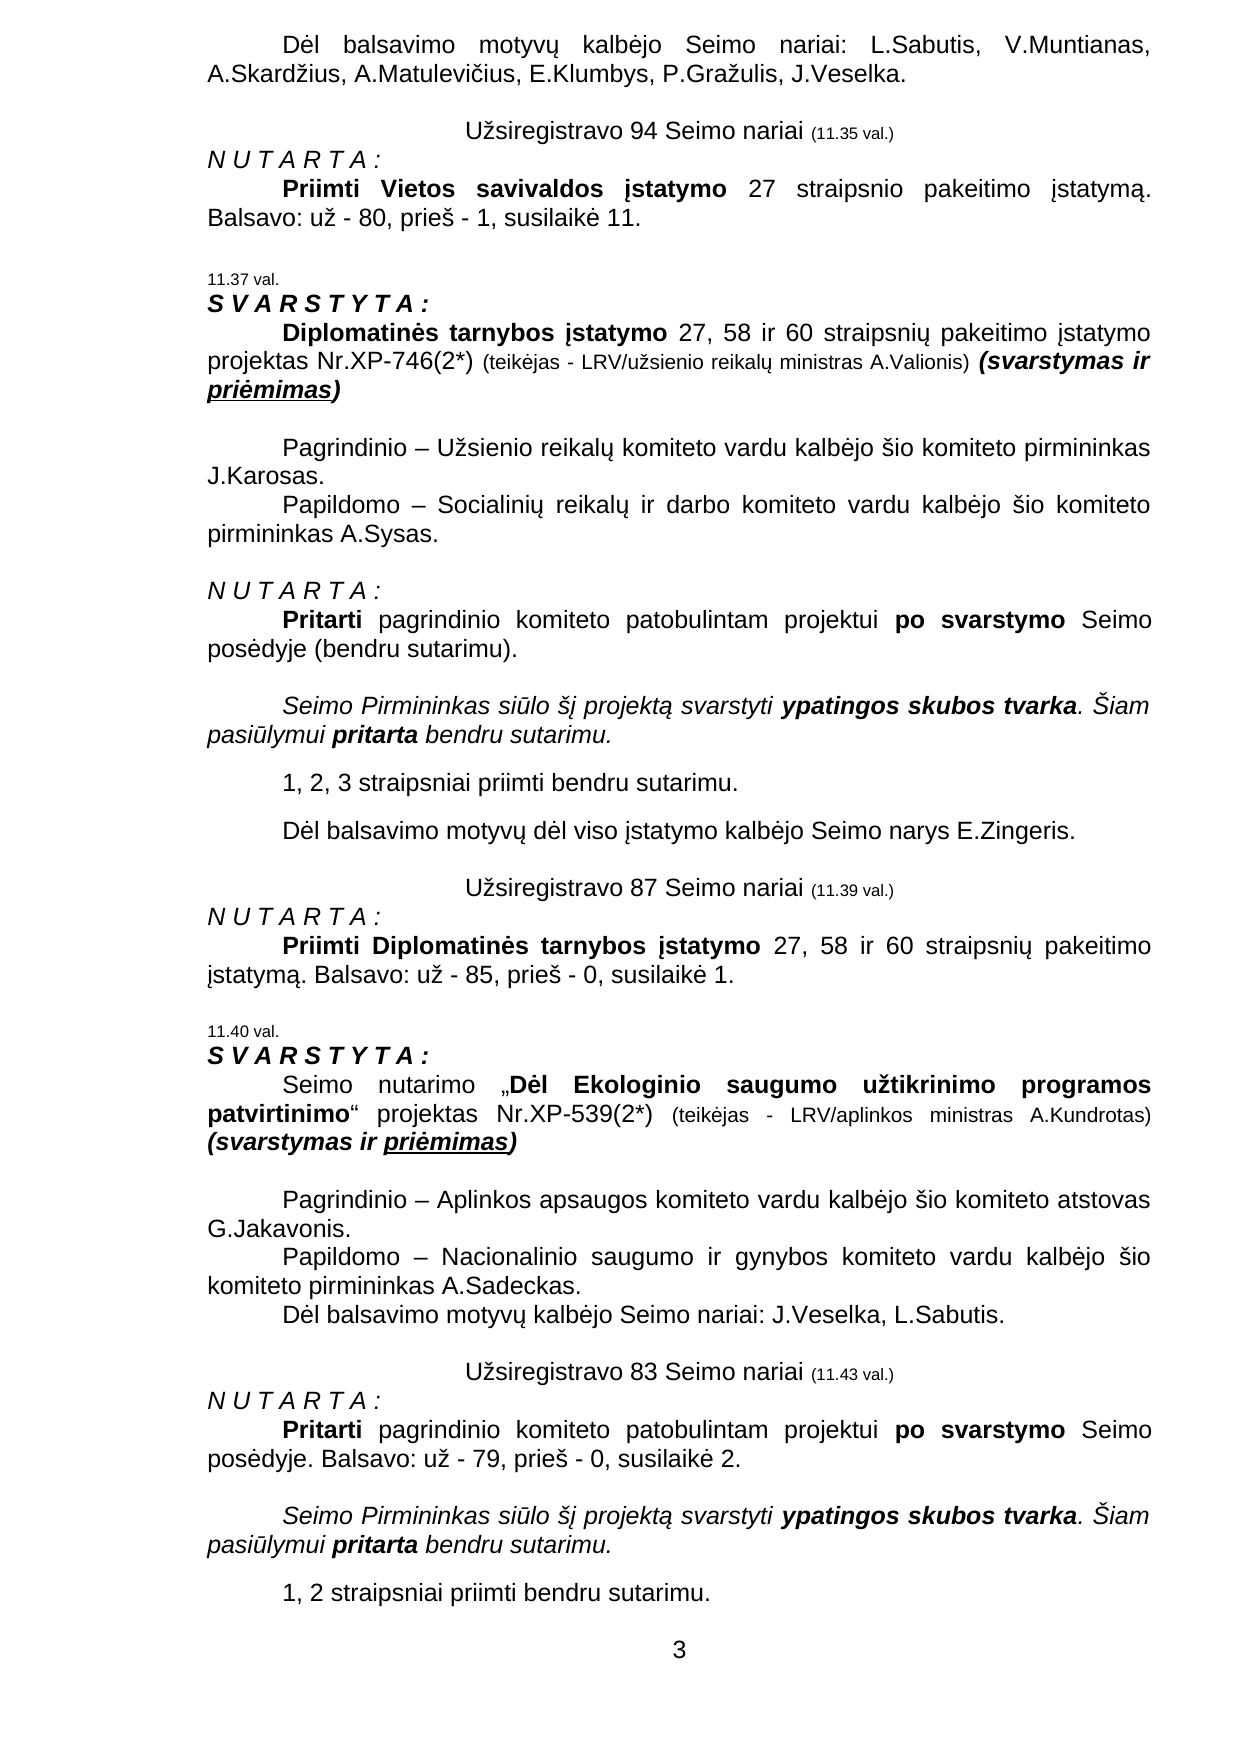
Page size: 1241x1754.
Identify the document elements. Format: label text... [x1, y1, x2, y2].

text Seimo Pirmininkas siūlo šį projektą svarstyti ypatingos skubos tvarka. Šiam pasiūlymui pritarta bendru sutarimu. [207, 691, 1152, 749]
text Pagrindinio – Aplinkos apsaugos komiteto vardu kalbėjo šio komiteto atstovas G.Jakavonis. [207, 1185, 1152, 1242]
text Dėl balsavimo motyvų kalbėjo Seimo nariai: J.Veselka, L.Sabutis. [207, 1300, 1152, 1329]
text Dėl balsavimo motyvų kalbėjo Seimo nariai: L.Sabutis, V.Muntianas, A.Skardžius, A.Matulevičius, E.Klumbys, P.Gražulis, J.Veselka. [207, 30, 1152, 87]
text 1, 2 straipsniai priimti bendru sutarimu. [207, 1578, 1152, 1607]
text Seimo Pirmininkas siūlo šį projektą svarstyti ypatingos skubos tvarka. Šiam pasiūlymui pritarta bendru sutarimu. [207, 1501, 1152, 1559]
text N U T A R T A : [207, 1386, 1152, 1415]
text Pritarti pagrindinio komiteto patobulintam projektui po svarstymo Seimo posėdyje (bendru sutarimu). [207, 605, 1152, 663]
text Priimti Diplomatinės tarnybos įstatymo 27, 58 ir 60 straipsnių pakeitimo įstatymą. Balsavo: už - 85, prieš - 0, susilaikė 1. [207, 931, 1152, 988]
text Užsiregistravo 94 Seimo nariai (11.35 val.) [207, 116, 1152, 145]
text Papildomo – Socialinių reikalų ir darbo komiteto vardu kalbėjo šio komiteto pirmininkas A.Sysas. [207, 490, 1152, 548]
text S V A R S T Y T A : [207, 1041, 1152, 1070]
text Diplomatinės tarnybos įstatymo 27, 58 ir 60 straipsnių pakeitimo įstatymo projektas Nr.XP-746(2*) (teikėjas - LRV/užsienio reikalų ministras A.Valionis) (svarstymas ir priėmimas) [207, 318, 1152, 404]
text 11.37 val. [207, 270, 1152, 289]
text Užsiregistravo 87 Seimo nariai (11.39 val.) [207, 873, 1152, 902]
text 1, 2, 3 straipsniai priimti bendru sutarimu. [207, 768, 1152, 797]
text Pagrindinio – Užsienio reikalų komiteto vardu kalbėjo šio komiteto pirmininkas J.Karosas. [207, 433, 1152, 490]
text Priimti Vietos savivaldos įstatymo 27 straipsnio pakeitimo įstatymą. Balsavo: už - 80, prieš - 1, susilaikė 11. [207, 174, 1152, 231]
text N U T A R T A : [207, 902, 1152, 931]
text 11.40 val. [207, 1022, 1152, 1041]
text N U T A R T A : [207, 576, 1152, 605]
text Dėl balsavimo motyvų dėl viso įstatymo kalbėjo Seimo narys E.Zingeris. [207, 816, 1152, 845]
text Užsiregistravo 83 Seimo nariai (11.43 val.) [207, 1357, 1152, 1386]
text S V A R S T Y T A : [207, 289, 1152, 318]
text Pritarti pagrindinio komiteto patobulintam projektui po svarstymo Seimo posėdyje. Balsavo: už - 79, prieš - 0, susilaikė 2. [207, 1415, 1152, 1472]
text Seimo nutarimo „Dėl Ekologinio saugumo užtikrinimo programos patvirtinimo“ projektas Nr.XP-539(2*) (teikėjas - LRV/aplinkos ministras A.Kundrotas) (svarstymas ir priėmimas) [207, 1070, 1152, 1156]
text Papildomo – Nacionalinio saugumo ir gynybos komiteto vardu kalbėjo šio komiteto pirmininkas A.Sadeckas. [207, 1242, 1152, 1300]
text N U T A R T A : [207, 145, 1152, 174]
